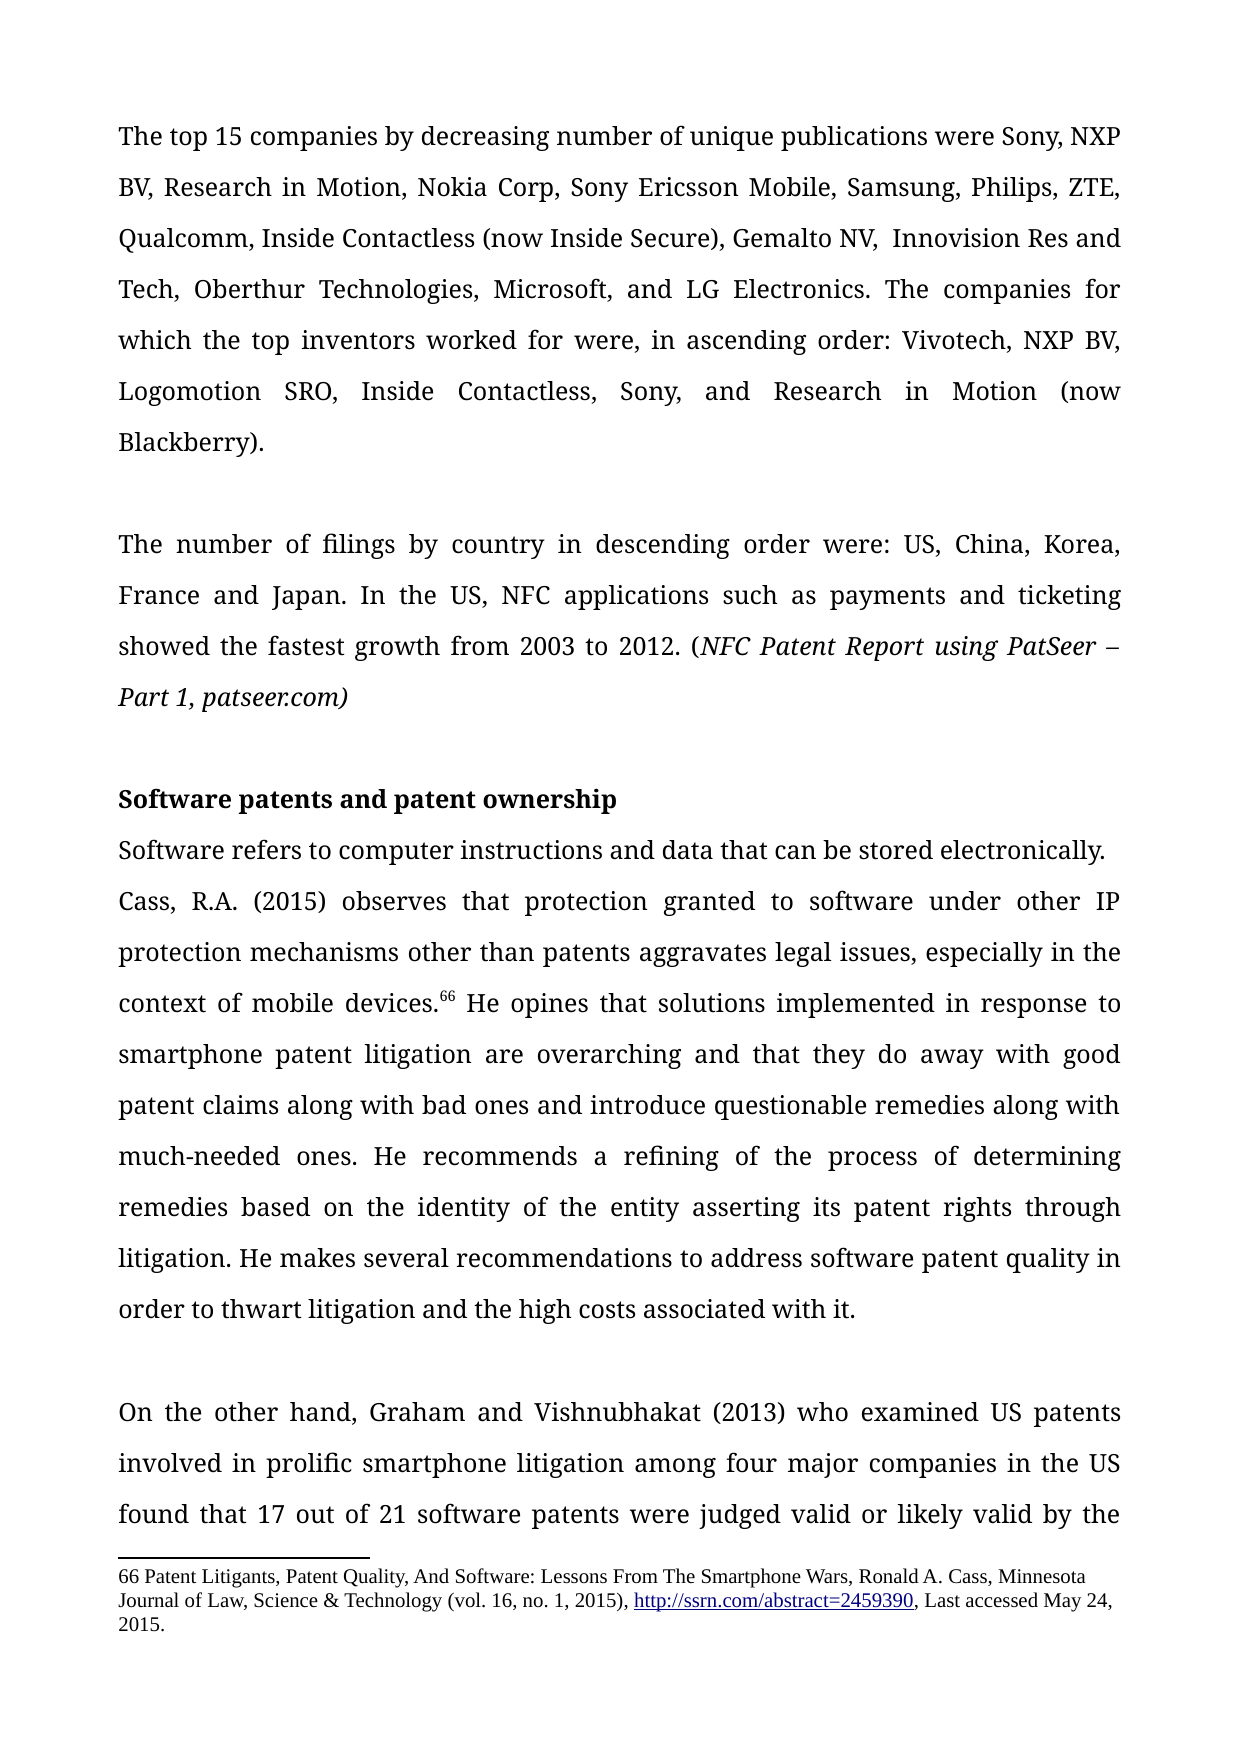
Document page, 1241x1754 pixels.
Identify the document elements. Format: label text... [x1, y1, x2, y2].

text On the other hand, Graham and Vishnubhakat (2013) who examined US patents involved in prolific smartphone litigation among four major companies in the US found that 17 out of 21 software patents were judged valid or likely valid by the courts. They argue that the system of examining and issuing software patents in the US isn't broken, contrary to popular perception, and with the advent of policy changes such as the America Invents Act (2011) the system has got better. They conclude that the smartphone wars are an indicator of a system that spurs rapid innovation and not of a dysfunctional software patent regime. [118, 1394, 1122, 1530]
text The top 15 companies by decreasing number of unique publications were Sony, NXP BV, Research in Motion, Nokia Corp, Sony Ericsson Mobile, Samsung, Philips, ZTE, Qualcomm, Inside Contactless (now Inside Secure), Gemalto NV, Innovision Res and Tech, Oberthur Technologies, Microsoft, and LG Electronics. The companies for which the top inventors worked for were, in ascending order: Vivotech, NXP BV, Logomotion SRO, Inside Contactless, Sony, and Research in Motion (now Blackberry). [118, 118, 1122, 458]
text Cass, R.A. (2015) observes that protection granted to software under other IP protection mechanisms other than patents aggravates legal issues, especially in the context of mobile devices. He opines that solutions implemented in response to smartphone patent litigation are overarching and that they do away with good patent claims along with bad ones and introduce questionable remedies along with much-needed ones. He recommends a refining of the process of determining remedies based on the identity of the entity asserting its patent rights through litigation. He makes several recommendations to address software patent quality in order to thwart litigation and the high costs associated with it. [118, 884, 1122, 1326]
text Software refers to computer instructions and data that can be stored electronically. [118, 833, 1122, 867]
text The number of filings by country in descending order were: US, China, Korea, France and Japan. In the US, NFC applications such as payments and ticketing showed the fastest growth from 2003 to 2012. (NFC Patent Report using PatSeer – Part 1, patseer.com) [118, 526, 1122, 714]
text Patent Litigants, Patent Quality, And Software: Lessons From The Smartphone Wars, Ronald A. Cass, Minnesota Journal of Law, Science & Technology (vol. 16, no. 1, 2015), http://ssrn.com/abstract=2459390, Last accessed May 24, 2015. [118, 1564, 1122, 1636]
text Software patents and patent ownership [118, 782, 1122, 816]
